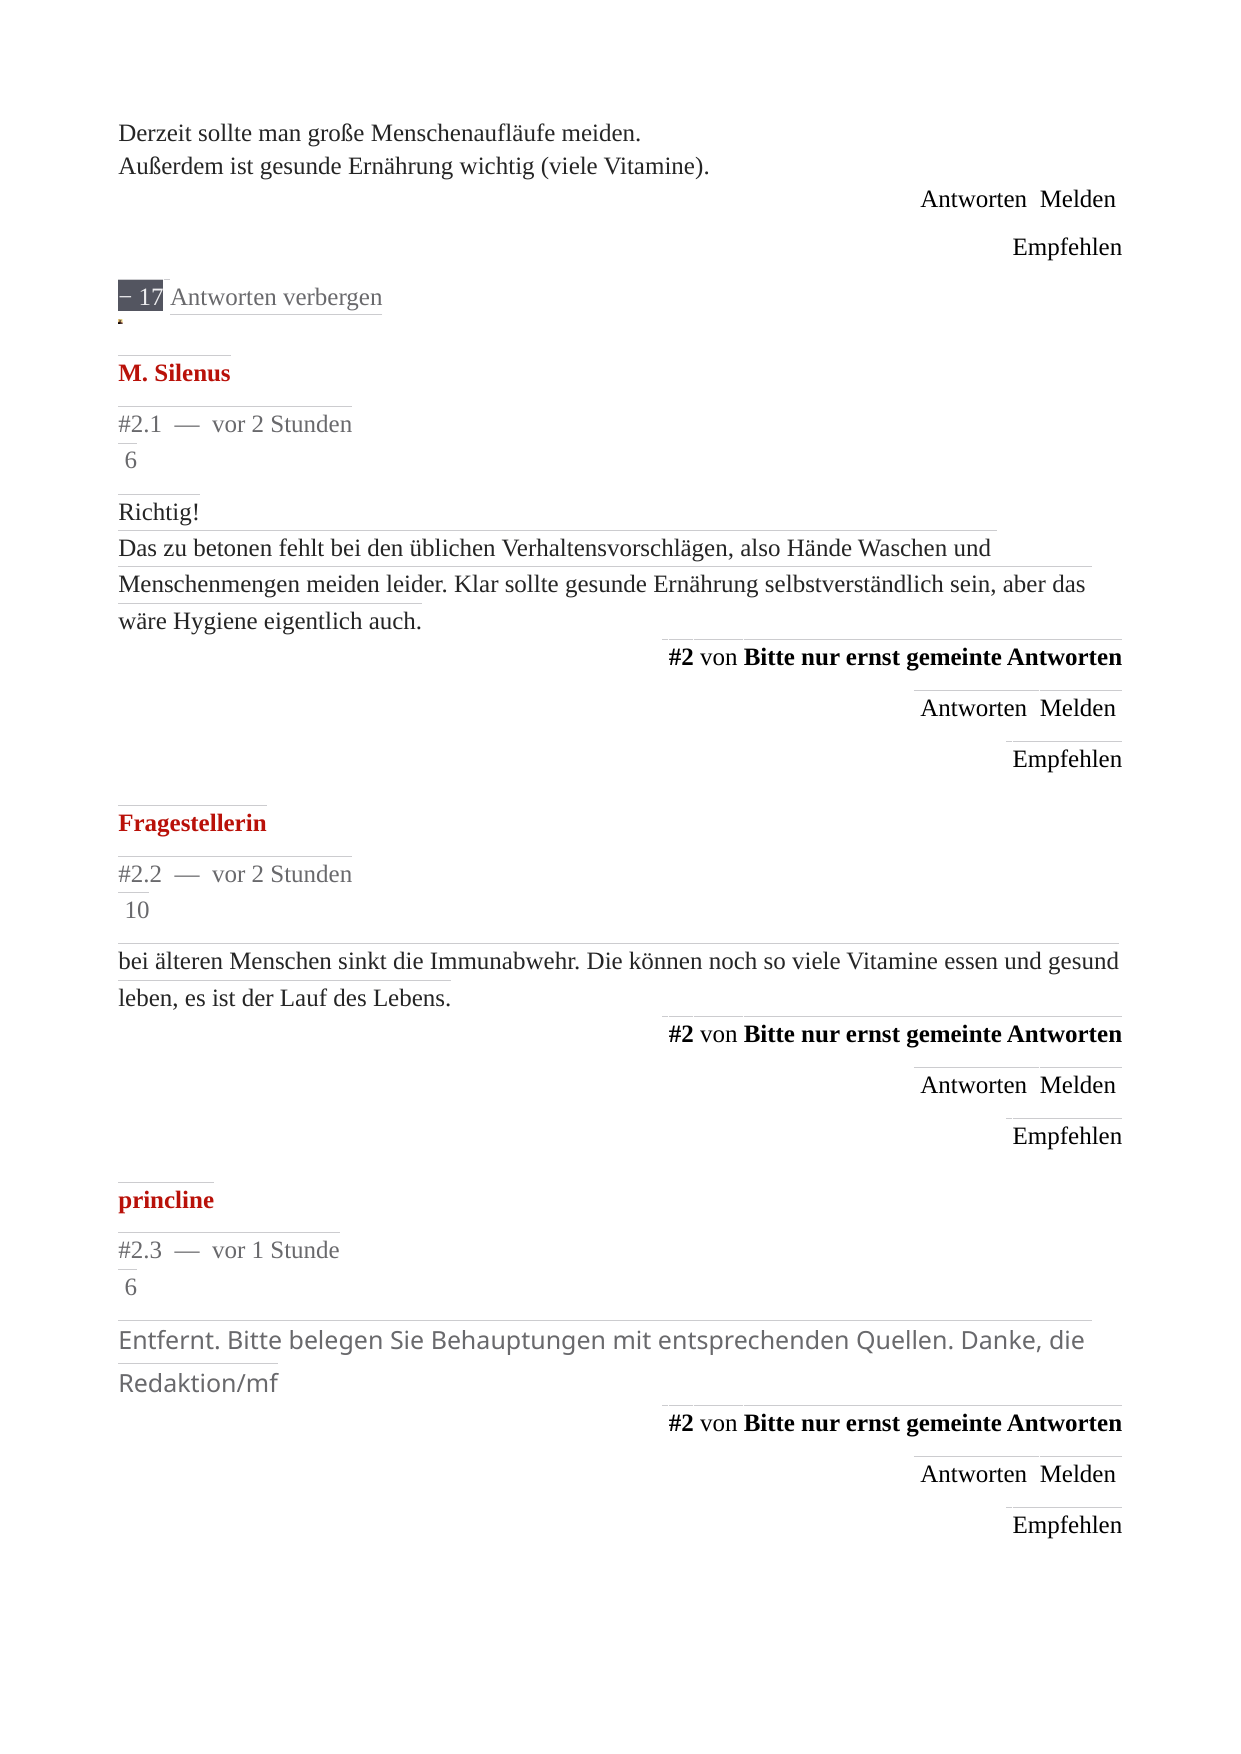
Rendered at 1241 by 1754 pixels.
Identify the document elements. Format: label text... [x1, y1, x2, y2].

text − 17 Antworten verbergen [118, 279, 1122, 314]
text Richtig! Das zu betonen fehlt bei den üblichen Verhaltensvorschlägen, also Hände Waschen und Menschenmengen meiden leider. Klar sollte gesunde Ernährung selbstverständlich sein, aber das wäre Hygiene eigentlich auch. [118, 493, 1122, 635]
text Antworten Melden [118, 1067, 1122, 1099]
text Antworten Melden [118, 184, 1122, 213]
text Empfehlen [118, 741, 1122, 773]
text #2.3 — vor 1 Stunde [118, 1232, 1122, 1264]
subtitle M. Silenus [118, 355, 1122, 387]
text Antworten Melden [118, 690, 1122, 722]
text Empfehlen [118, 1507, 1122, 1539]
text Derzeit sollte man große Menschenaufläufe meiden. [118, 118, 1122, 147]
text #2 von Bitte nur ernst gemeinte Antworten [118, 1016, 1122, 1048]
text Empfehlen [118, 232, 1122, 261]
text #2.1 — vor 2 Stunden [118, 406, 1122, 438]
text #2.2 — vor 2 Stunden [118, 856, 1122, 887]
text #2 von Bitte nur ernst gemeinte Antworten [118, 639, 1122, 671]
text 6 [118, 442, 1122, 474]
subtitle princline [118, 1182, 1122, 1213]
text bei älteren Menschen sinkt die Immunabwehr. Die können noch so viele Vitamine essen und gesund leben, es ist der Lauf des Lebens. [118, 943, 1122, 1011]
text 6 [118, 1269, 1122, 1301]
subtitle Fragestellerin [118, 805, 1122, 837]
text 10 [118, 892, 1122, 924]
text Empfehlen [118, 1118, 1122, 1150]
text Außerdem ist gesunde Ernährung wichtig (viele Vitamine). [118, 151, 1122, 180]
text Antworten Melden [118, 1456, 1122, 1488]
text Entfernt. Bitte belegen Sie Behauptungen mit entsprechenden Quellen. Danke, die Redaktion/mf [118, 1320, 1122, 1399]
text #2 von Bitte nur ernst gemeinte Antworten [118, 1405, 1122, 1437]
